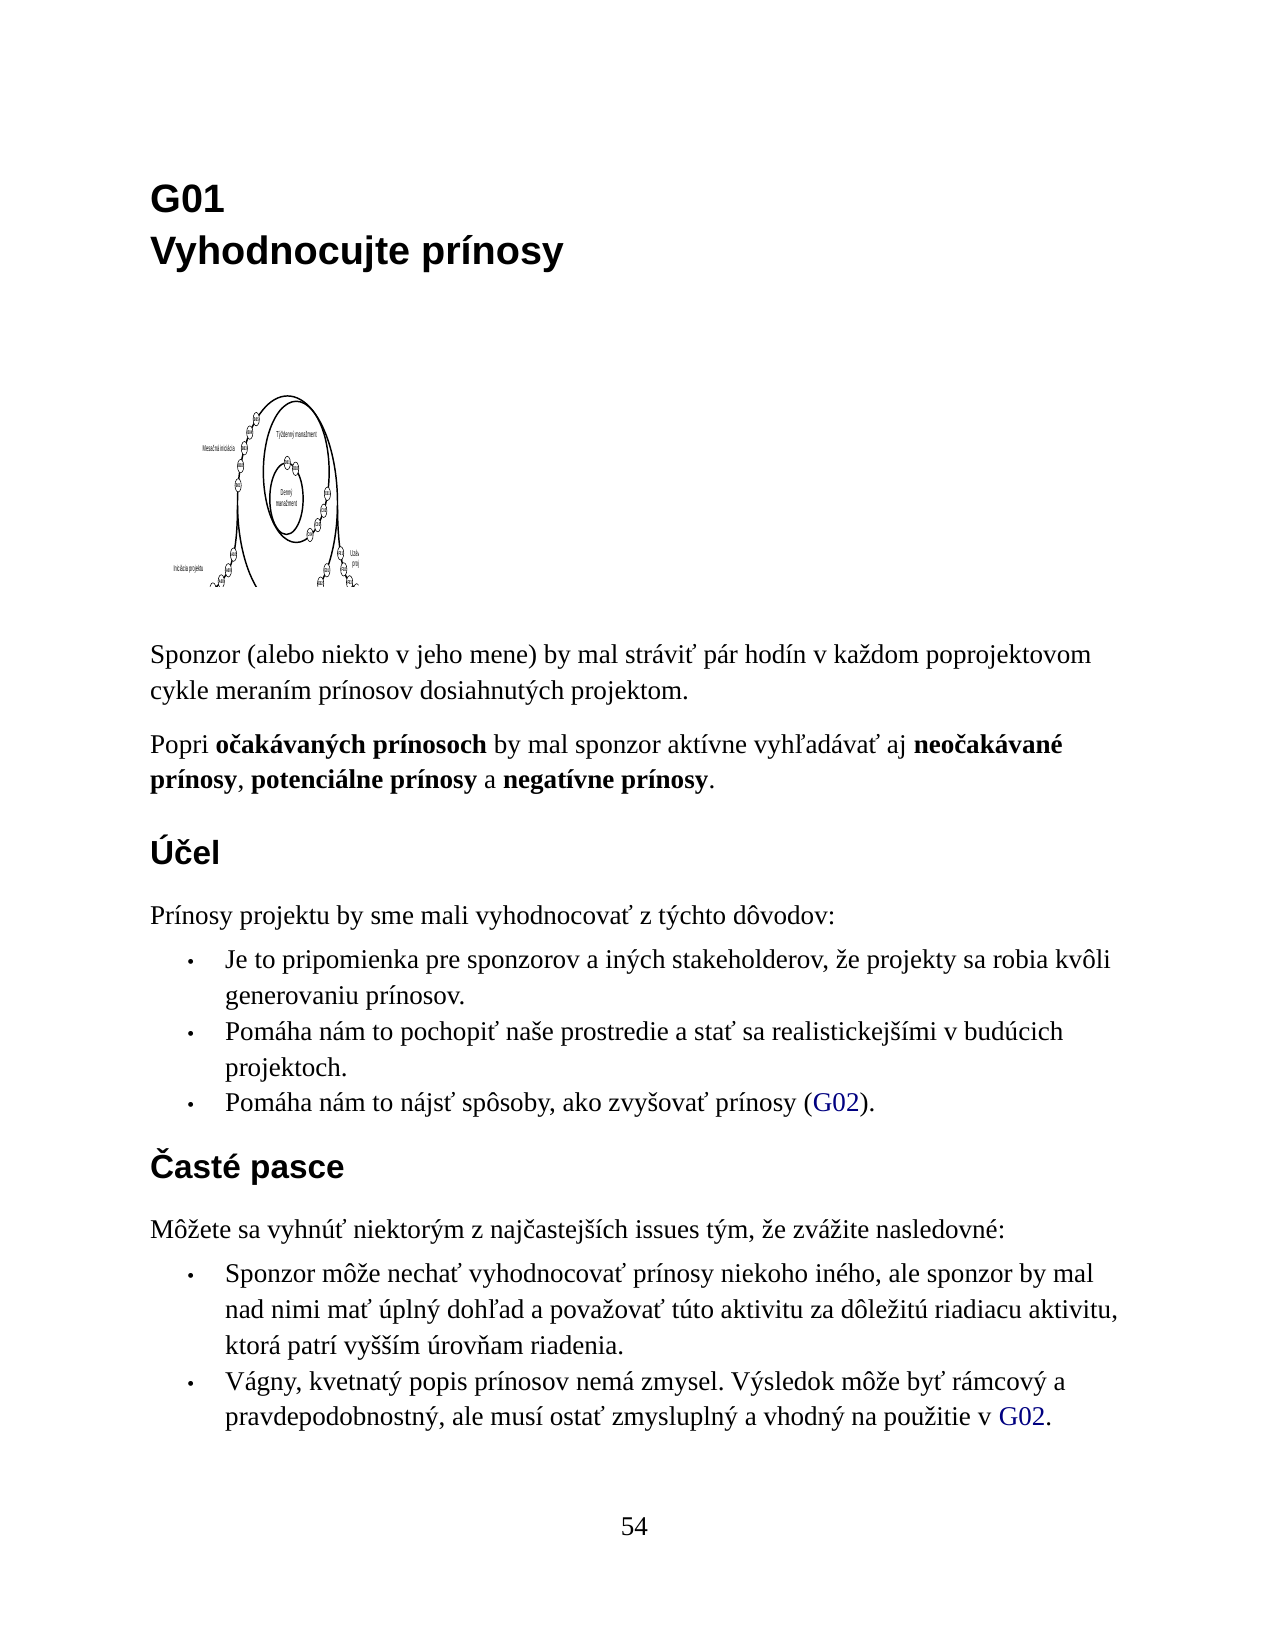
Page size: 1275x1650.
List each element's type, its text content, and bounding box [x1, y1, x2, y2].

text Popri očakávaných prínosoch by mal sponzor aktívne vyhľadávať aj neočakávané prínosy, potenciálne prínosy a negatívne prínosy. [150, 728, 1125, 794]
list Je to pripomienka pre sponzorov a iných stakeholderov, že projekty sa robia kvôli generovaniu prínosov. [187, 943, 1125, 1010]
list Sponzor môže nechať vyhodnocovať prínosy niekoho iného, ale sponzor by mal nad nimi mať úplný dohľad a považovať túto aktivitu za dôležitú riadiacu aktivitu, ktorá patrí vyšším úrovňam riadenia. [187, 1257, 1125, 1360]
subtitle Účel [150, 833, 1125, 872]
text Prínosy projektu by sme mali vyhodnocovať z týchto dôvodov: [150, 899, 1125, 930]
list Vágny, kvetnatý popis prínosov nemá zmysel. Výsledok môže byť rámcový a pravdepodobnostný, ale musí ostať zmysluplný a vhodný na použitie v G02. [187, 1364, 1125, 1431]
subtitle G01 Vyhodnocujte prínosy [150, 175, 1125, 273]
text Môžete sa vyhnúť niektorým z najčastejších issues tým, že zvážite nasledovné: [150, 1213, 1125, 1244]
list Pomáha nám to nájsť spôsoby, ako zvyšovať prínosy (G02). [187, 1086, 1125, 1117]
subtitle Časté pasce [150, 1147, 1125, 1186]
text Sponzor (alebo niekto v jeho mene) by mal stráviť pár hodín v každom poprojektovom cykle meraním prínosov dosiahnutých projektom. [150, 638, 1125, 705]
list Pomáha nám to pochopiť naše prostredie a stať sa realistickejšími v budúcich projektoch. [187, 1015, 1125, 1082]
